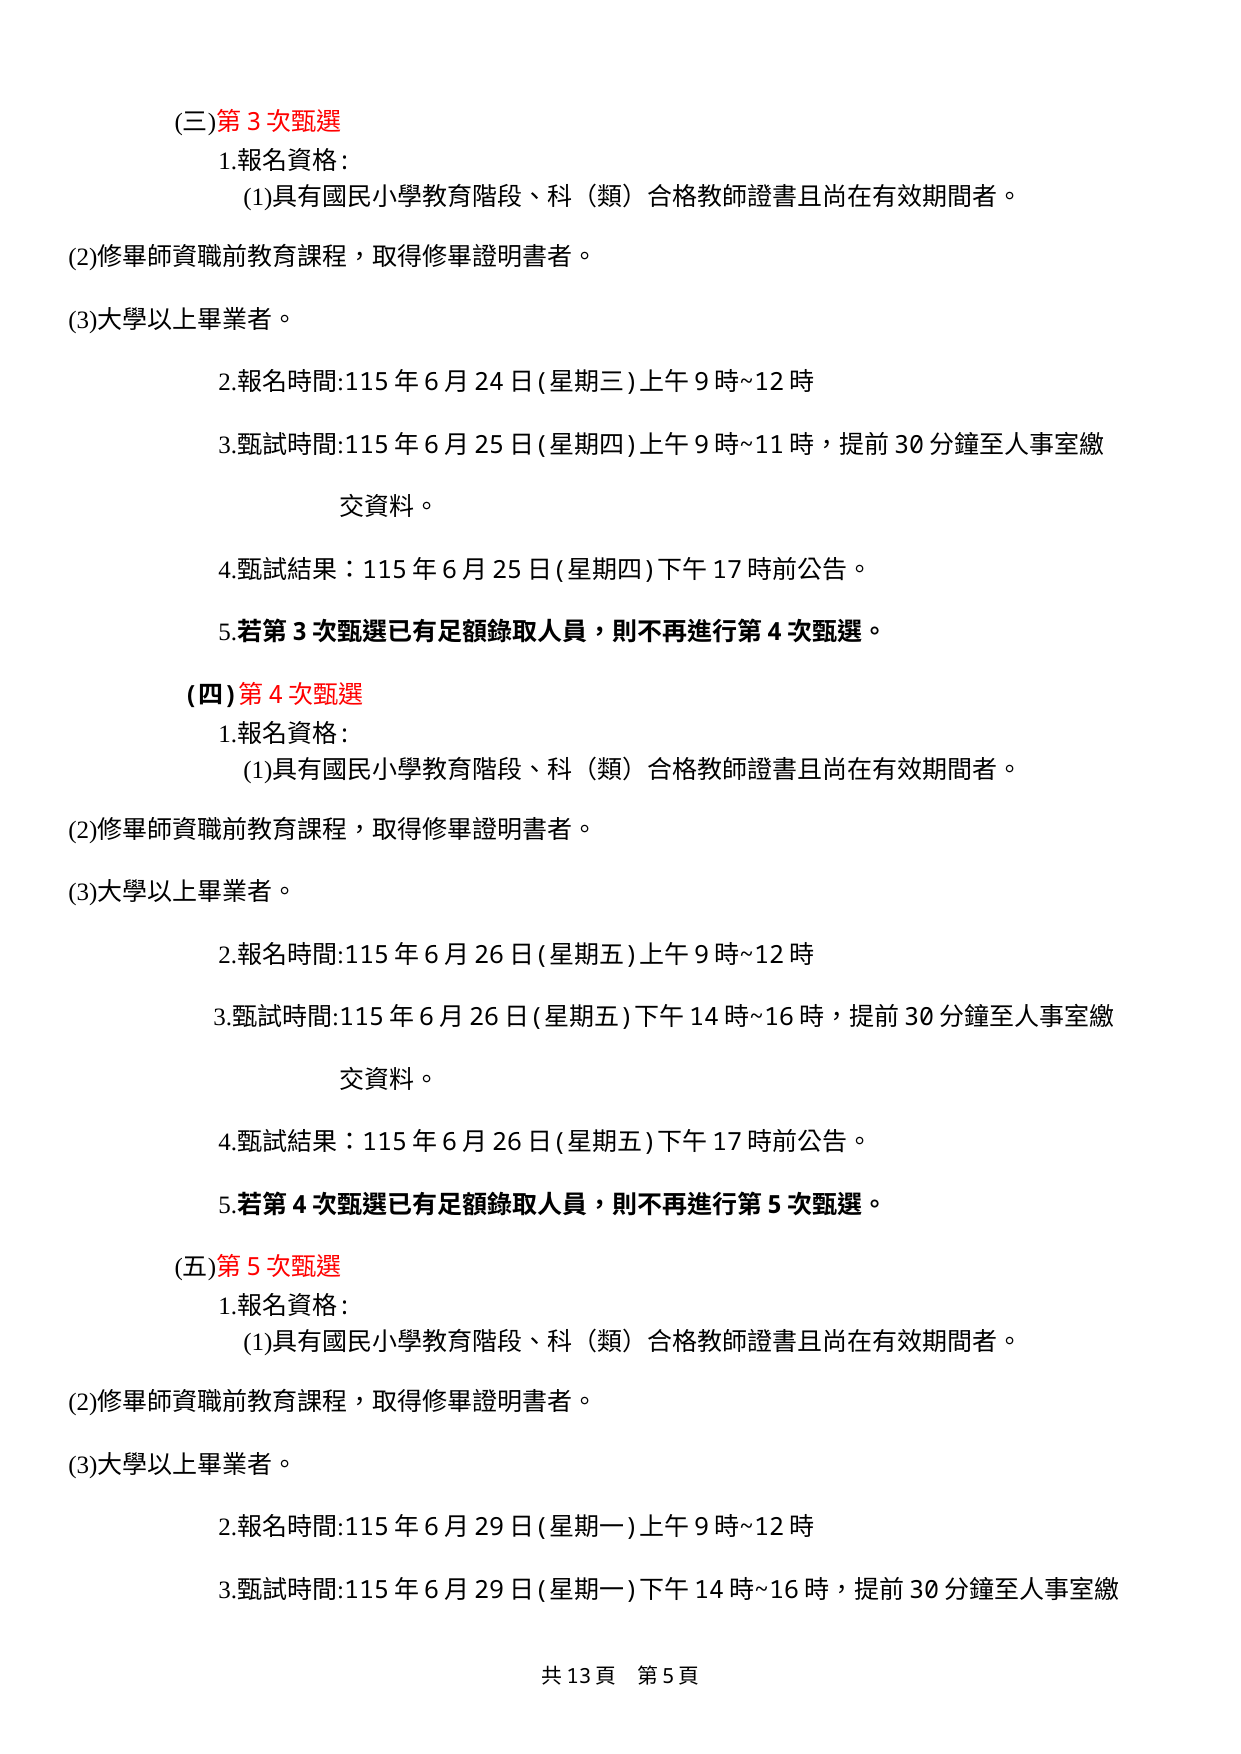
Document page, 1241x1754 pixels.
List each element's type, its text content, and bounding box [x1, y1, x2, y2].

text 1.報名資格: [218, 713, 1122, 749]
text (1)具有國民小學教育階段、科（類）合格教師證書且尚在有效期間者。 [243, 177, 1122, 213]
text (3)大學以上畢業者。 [68, 1421, 1122, 1483]
text (2)修畢師資職前教育課程，取得修畢證明書者。 [68, 786, 1122, 848]
text (1)具有國民小學教育階段、科（類）合格教師證書且尚在有效期間者。 [243, 1322, 1122, 1358]
text 2.報名時間:115年6月29日(星期一)上午9時~12時 [218, 1483, 1122, 1546]
text (五)第5次甄選 [168, 1223, 1122, 1286]
text 5.若第4次甄選已有足額錄取人員，則不再進行第5次甄選。 [218, 1161, 1122, 1223]
text 3.甄試時間:115年6月26日(星期五)下午14時~16時，提前30分鐘至人事室繳交資料。 [207, 973, 1122, 1098]
text 4.甄試結果：115年6月26日(星期五)下午17時前公告。 [218, 1098, 1122, 1161]
text (1)具有國民小學教育階段、科（類）合格教師證書且尚在有效期間者。 [243, 749, 1122, 786]
text (三)第3次甄選 [168, 78, 1122, 141]
text (3)大學以上畢業者。 [68, 276, 1122, 338]
text 4.甄試結果：115年6月25日(星期四)下午17時前公告。 [218, 526, 1122, 588]
text 3.甄試時間:115年6月29日(星期一)下午14時~16時，提前30分鐘至人事室繳 [218, 1546, 1122, 1608]
text (四)第4次甄選 [168, 651, 1122, 713]
text 2.報名時間:115年6月26日(星期五)上午9時~12時 [218, 911, 1122, 973]
text 3.甄試時間:115年6月25日(星期四)上午9時~11時，提前30分鐘至人事室繳交資料。 [218, 401, 1122, 526]
text 1.報名資格: [218, 141, 1122, 177]
text (2)修畢師資職前教育課程，取得修畢證明書者。 [68, 213, 1122, 276]
text (2)修畢師資職前教育課程，取得修畢證明書者。 [68, 1358, 1122, 1421]
text 1.報名資格: [218, 1286, 1122, 1322]
text 2.報名時間:115年6月24日(星期三)上午9時~12時 [218, 338, 1122, 401]
text 5.若第3次甄選已有足額錄取人員，則不再進行第4次甄選。 [218, 588, 1122, 651]
text (3)大學以上畢業者。 [68, 848, 1122, 911]
